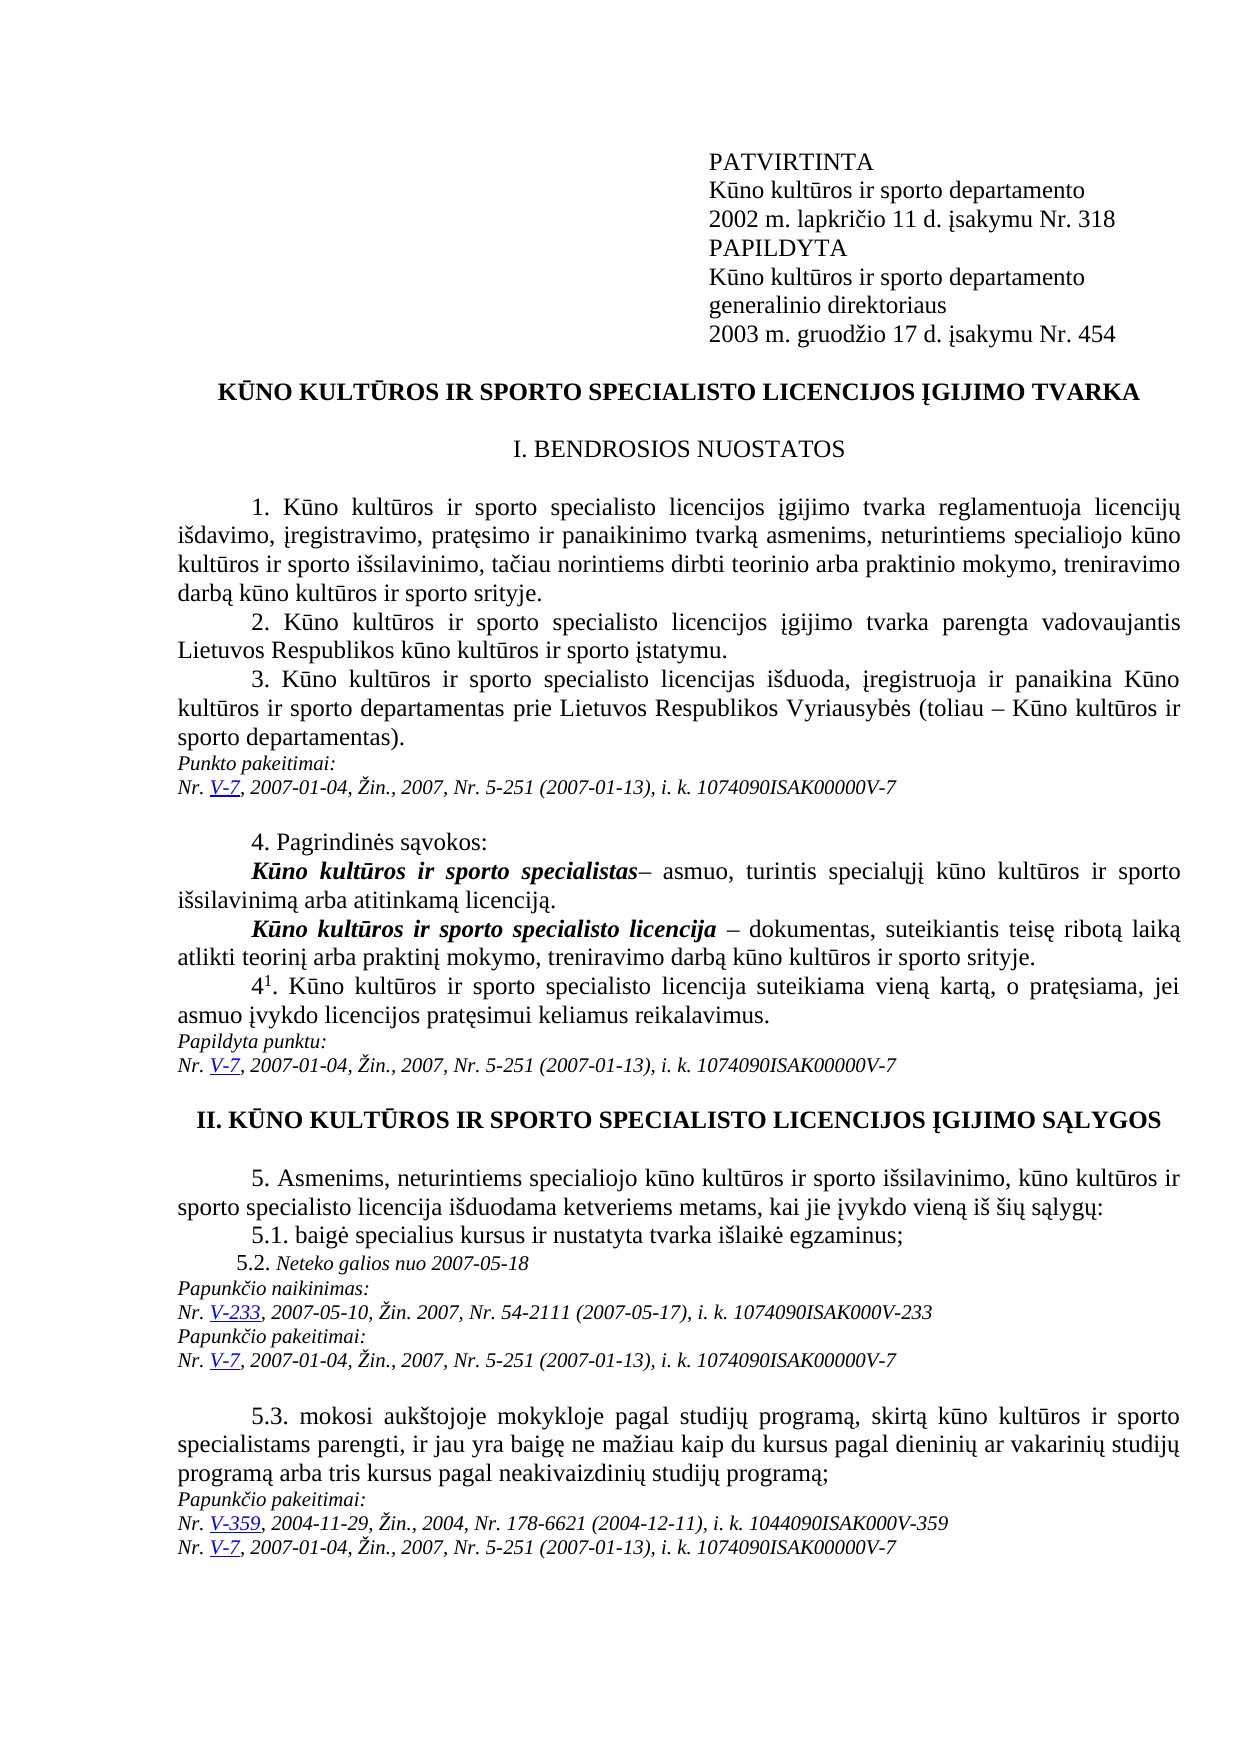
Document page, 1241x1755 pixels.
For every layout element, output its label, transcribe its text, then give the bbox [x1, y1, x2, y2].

text 3. Kūno kultūros ir sporto specialisto licencijas išduoda, įregistruoja ir panaikina Kūno kultūros ir sporto departamentas prie Lietuvos Respublikos Vyriausybės (toliau – Kūno kultūros ir sporto departamentas). [177, 664, 1181, 751]
text 41. Kūno kultūros ir sporto specialisto licencija suteikiama vieną kartą, o pratęsiama, jei asmuo įvykdo licencijos pratęsimui keliamus reikalavimus. [177, 971, 1181, 1029]
text 5.2. Neteko galios nuo 2007-05-18 [177, 1249, 1181, 1276]
text 2. Kūno kultūros ir sporto specialisto licencijos įgijimo tvarka parengta vadovaujantis Lietuvos Respublikos kūno kultūros ir sporto įstatymu. [177, 607, 1181, 664]
text PATVIRTINTA [177, 147, 1181, 176]
text Nr. V-7, 2007-01-04, Žin., 2007, Nr. 5-251 (2007-01-13), i. k. 1074090ISAK00000V-7 [177, 1053, 1181, 1077]
text Nr. V-233, 2007-05-10, Žin. 2007, Nr. 54-2111 (2007-05-17), i. k. 1074090ISAK000V-233 [177, 1300, 1181, 1324]
text Papildyta punktu: [177, 1029, 1181, 1053]
text II. Kūno kultūros ir sporto specialisto licencijos įgijimo sąlygos [177, 1106, 1181, 1134]
text Nr. V-7, 2007-01-04, Žin., 2007, Nr. 5-251 (2007-01-13), i. k. 1074090ISAK00000V-7 [177, 775, 1181, 799]
text Nr. V-7, 2007-01-04, Žin., 2007, Nr. 5-251 (2007-01-13), i. k. 1074090ISAK00000V-7 [177, 1535, 1181, 1559]
text Nr. V-359, 2004-11-29, Žin., 2004, Nr. 178-6621 (2004-12-11), i. k. 1044090ISAK000V-359 [177, 1511, 1181, 1535]
text 1. Kūno kultūros ir sporto specialisto licencijos įgijimo tvarka reglamentuoja licencijų išdavimo, įregistravimo, pratęsimo ir panaikinimo tvarką asmenims, neturintiems specialiojo kūno kultūros ir sporto išsilavinimo, tačiau norintiems dirbti teorinio arba praktinio mokymo, treniravimo darbą kūno kultūros ir sporto srityje. [177, 492, 1181, 607]
text PAPILDYTA [177, 233, 1181, 262]
text 5. Asmenims, neturintiems specialiojo kūno kultūros ir sporto išsilavinimo, kūno kultūros ir sporto specialisto licencija išduodama ketveriems metams, kai jie įvykdo vieną iš šių sąlygų: [177, 1163, 1181, 1221]
text 2003 m. gruodžio 17 d. įsakymu Nr. 454 [177, 319, 1181, 348]
text Kūno kultūros ir sporto specialisto licencija – dokumentas, suteikiantis teisę ribotą laiką atlikti teorinį arba praktinį mokymo, treniravimo darbą kūno kultūros ir sporto srityje. [177, 914, 1181, 971]
text I. Bendrosios nuostatos [177, 434, 1181, 463]
text Kūno kultūros ir sporto specialistas– asmuo, turintis specialųjį kūno kultūros ir sporto išsilavinimą arba atitinkamą licenciją. [177, 856, 1181, 914]
text Nr. V-7, 2007-01-04, Žin., 2007, Nr. 5-251 (2007-01-13), i. k. 1074090ISAK00000V-7 [177, 1348, 1181, 1372]
text Kūno kultūros ir sporto specialisto licencijos ĮGIJIMO TVARKA [177, 377, 1181, 406]
text Kūno kultūros ir sporto departamento [177, 262, 1181, 291]
text Papunkčio pakeitimai: [177, 1324, 1181, 1348]
text Punkto pakeitimai: [177, 751, 1181, 775]
text generalinio direktoriaus [177, 291, 1181, 319]
text Papunkčio naikinimas: [177, 1276, 1181, 1300]
text 5.3. mokosi aukštojoje mokykloje pagal studijų programą, skirtą kūno kultūros ir sporto specialistams parengti, ir jau yra baigę ne mažiau kaip du kursus pagal dieninių ar vakarinių studijų programą arba tris kursus pagal neakivaizdinių studijų programą; [177, 1401, 1181, 1487]
text 2002 m. lapkričio 11 d. įsakymu Nr. 318 [177, 204, 1181, 233]
text Kūno kultūros ir sporto departamento [177, 176, 1181, 204]
text 4. Pagrindinės sąvokos: [177, 827, 1181, 856]
text 5.1. baigė specialius kursus ir nustatyta tvarka išlaikė egzaminus; [177, 1221, 1181, 1249]
text Papunkčio pakeitimai: [177, 1487, 1181, 1511]
